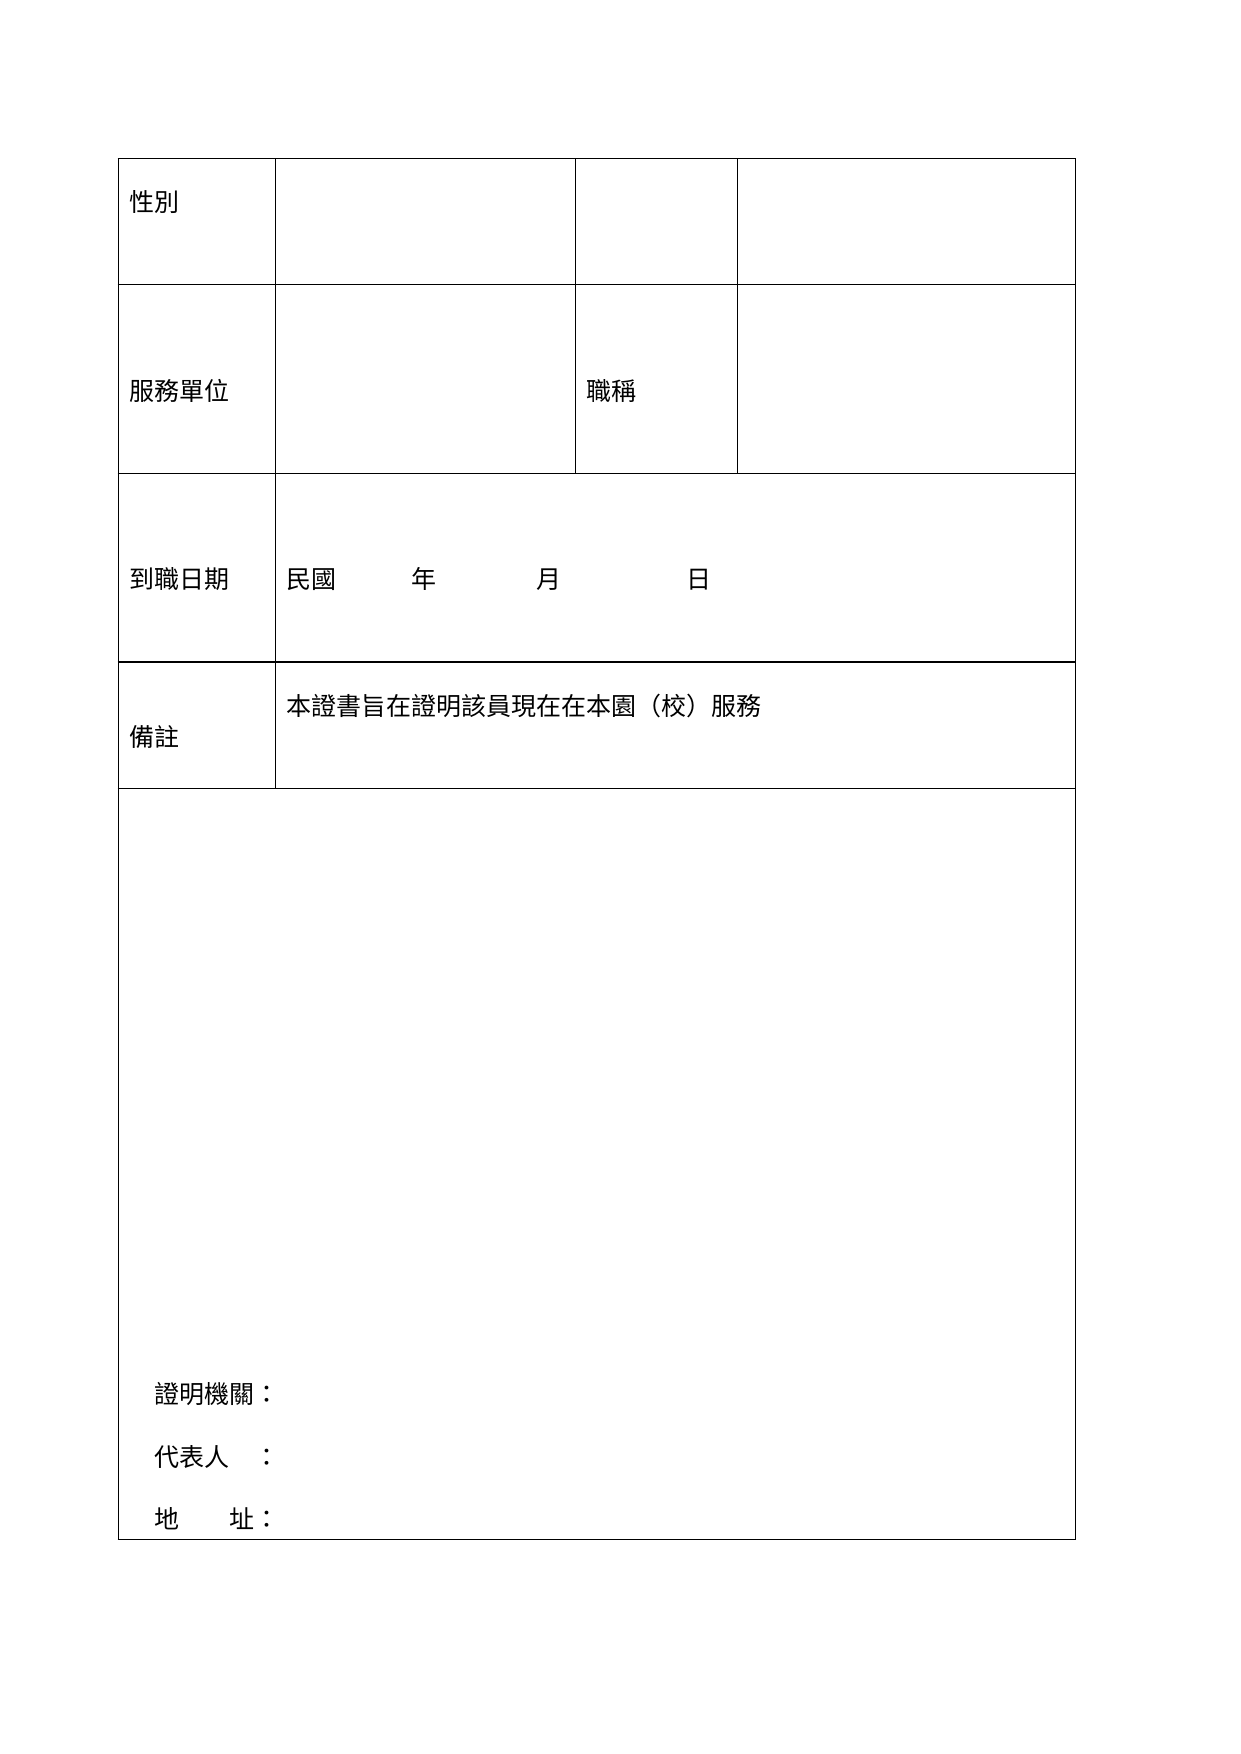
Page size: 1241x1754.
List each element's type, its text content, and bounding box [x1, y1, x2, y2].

table_cell [738, 159, 1075, 284]
table_cell 到職日期 [119, 474, 275, 661]
table_cell 服務單位 [119, 285, 275, 473]
table_cell 性別 [119, 159, 275, 284]
table_cell 職稱 [576, 285, 737, 473]
table_cell 本證書旨在證明該員現在在本園（校）服務 [276, 663, 1075, 787]
table_cell [738, 285, 1075, 473]
table_cell 民國 年 月 日 [276, 474, 1075, 661]
table_cell [576, 159, 737, 284]
table_cell [276, 285, 575, 473]
table_cell 備註 [119, 663, 275, 787]
table_cell 證明機關： 代表人 ： 地 址： [119, 789, 1075, 1538]
table_cell [276, 159, 575, 284]
